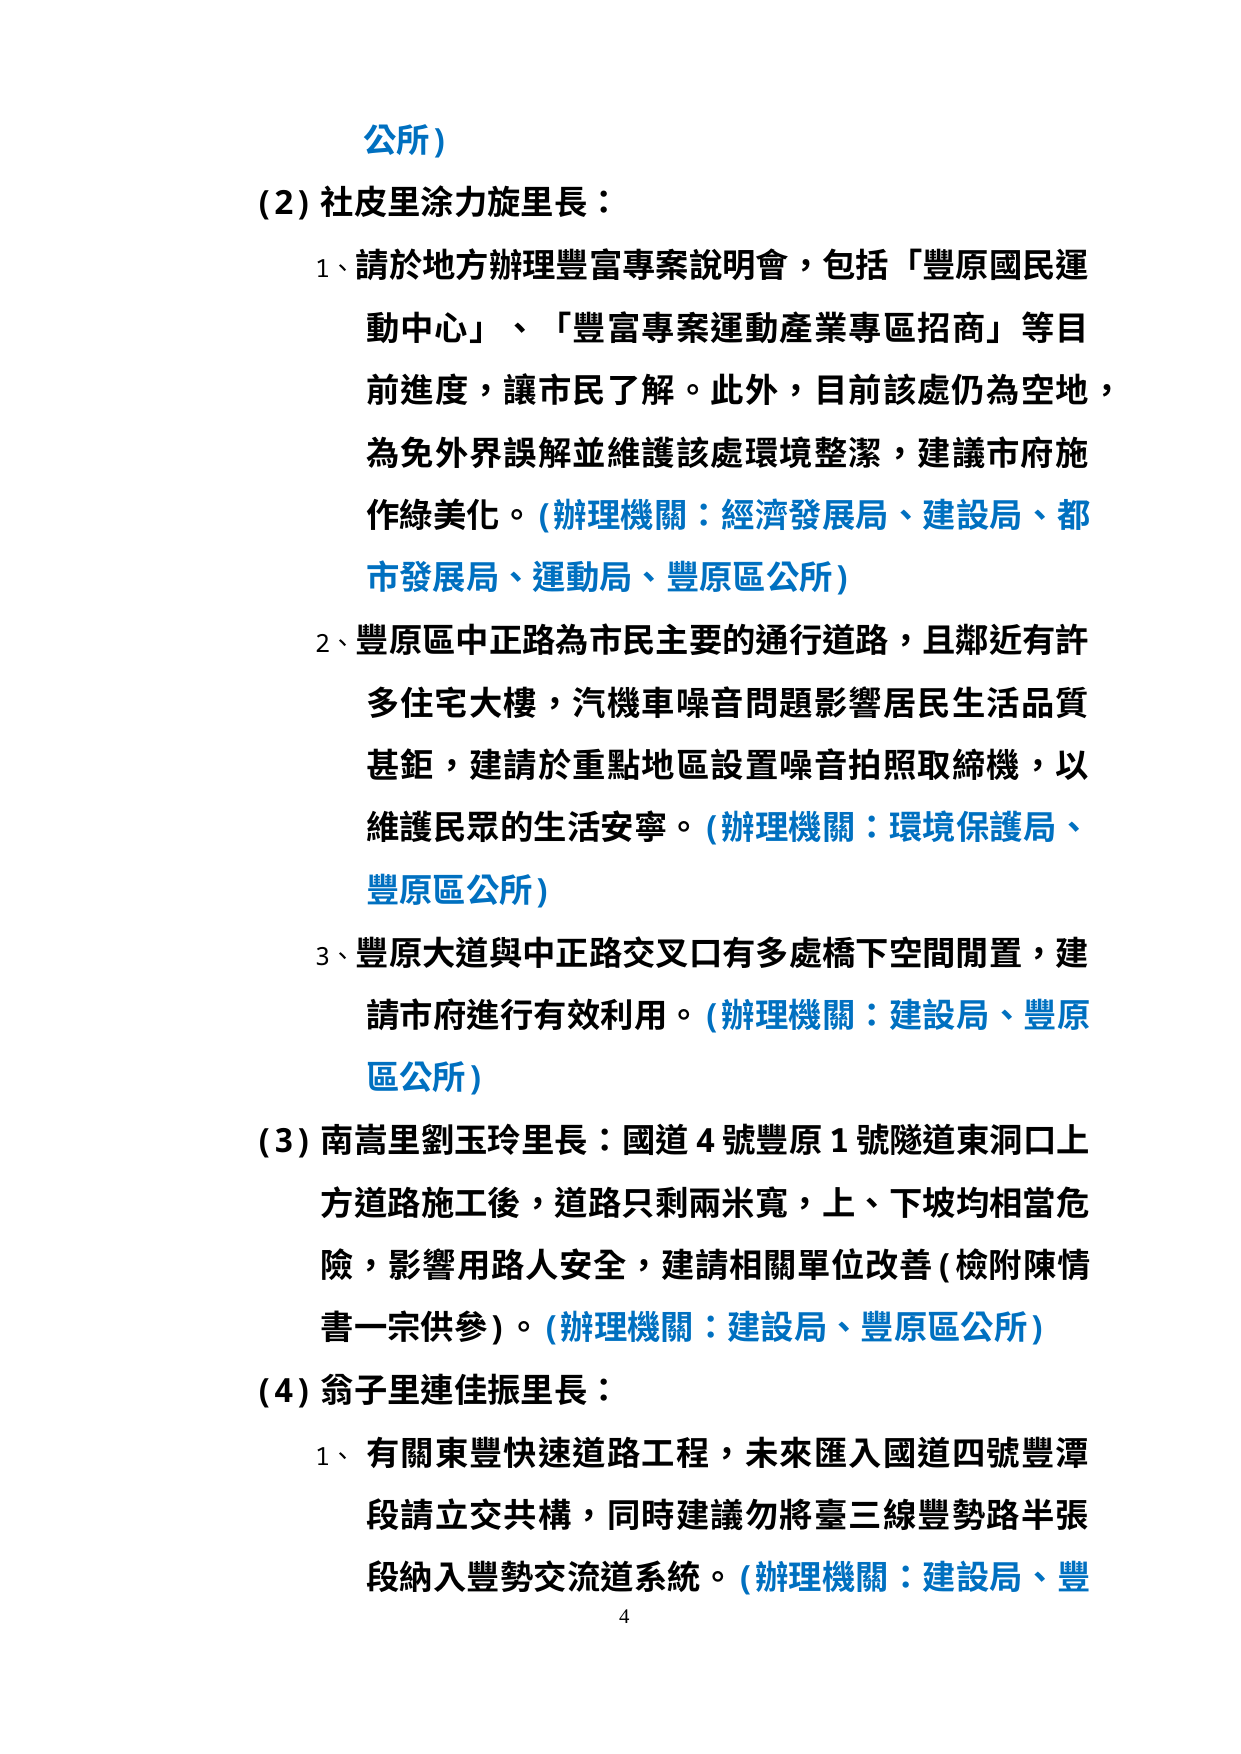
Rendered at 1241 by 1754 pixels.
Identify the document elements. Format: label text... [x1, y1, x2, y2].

list 南嵩里劉玉玲里長：國道4號豐原1號隧道東洞口上方道路施工後，道路只剩兩米寬，上、下坡均相當危險，影響用路人安全，建請相關單位改善(檢附陳情書一宗供參)。(辦理機關：建設局、豐原區公所) [253, 1096, 1090, 1346]
list 豐田國小教室已不敷使用，甚至須安排至地下室上課；且舊校舍已逾40年，耐震力不足，建請興建豐田國小新校舍。(辦理機關：教育局、豐原區公所) [312, 96, 1090, 159]
list 翁子里連佳振里長： [253, 1346, 1090, 1409]
list 請於地方辦理豐富專案說明會，包括「豐原國民運動中心」、「豐富專案運動產業專區招商」等目前進度，讓市民了解。此外，目前該處仍為空地，為免外界誤解並維護該處環境整潔，建議市府施作綠美化。(辦理機關：經濟發展局、建設局、都市發展局、運動局、豐原區公所) [315, 221, 1090, 596]
list 社皮里涂力旋里長： [253, 159, 1090, 221]
list 豐原大道與中正路交叉口有多處橋下空間閒置，建請市府進行有效利用。(辦理機關：建設局、豐原區公所) [315, 909, 1090, 1096]
list 豐原區中正路為市民主要的通行道路，且鄰近有許多住宅大樓，汽機車噪音問題影響居民生活品質甚鉅，建請於重點地區設置噪音拍照取締機，以維護民眾的生活安寧。(辦理機關：環境保護局、豐原區公所) [315, 596, 1090, 909]
list 有關東豐快速道路工程，未來匯入國道四號豐潭段請立交共構，同時建議勿將臺三線豐勢路半張段納入豐勢交流道系統。(辦理機關：建設局、豐 [315, 1409, 1090, 1596]
